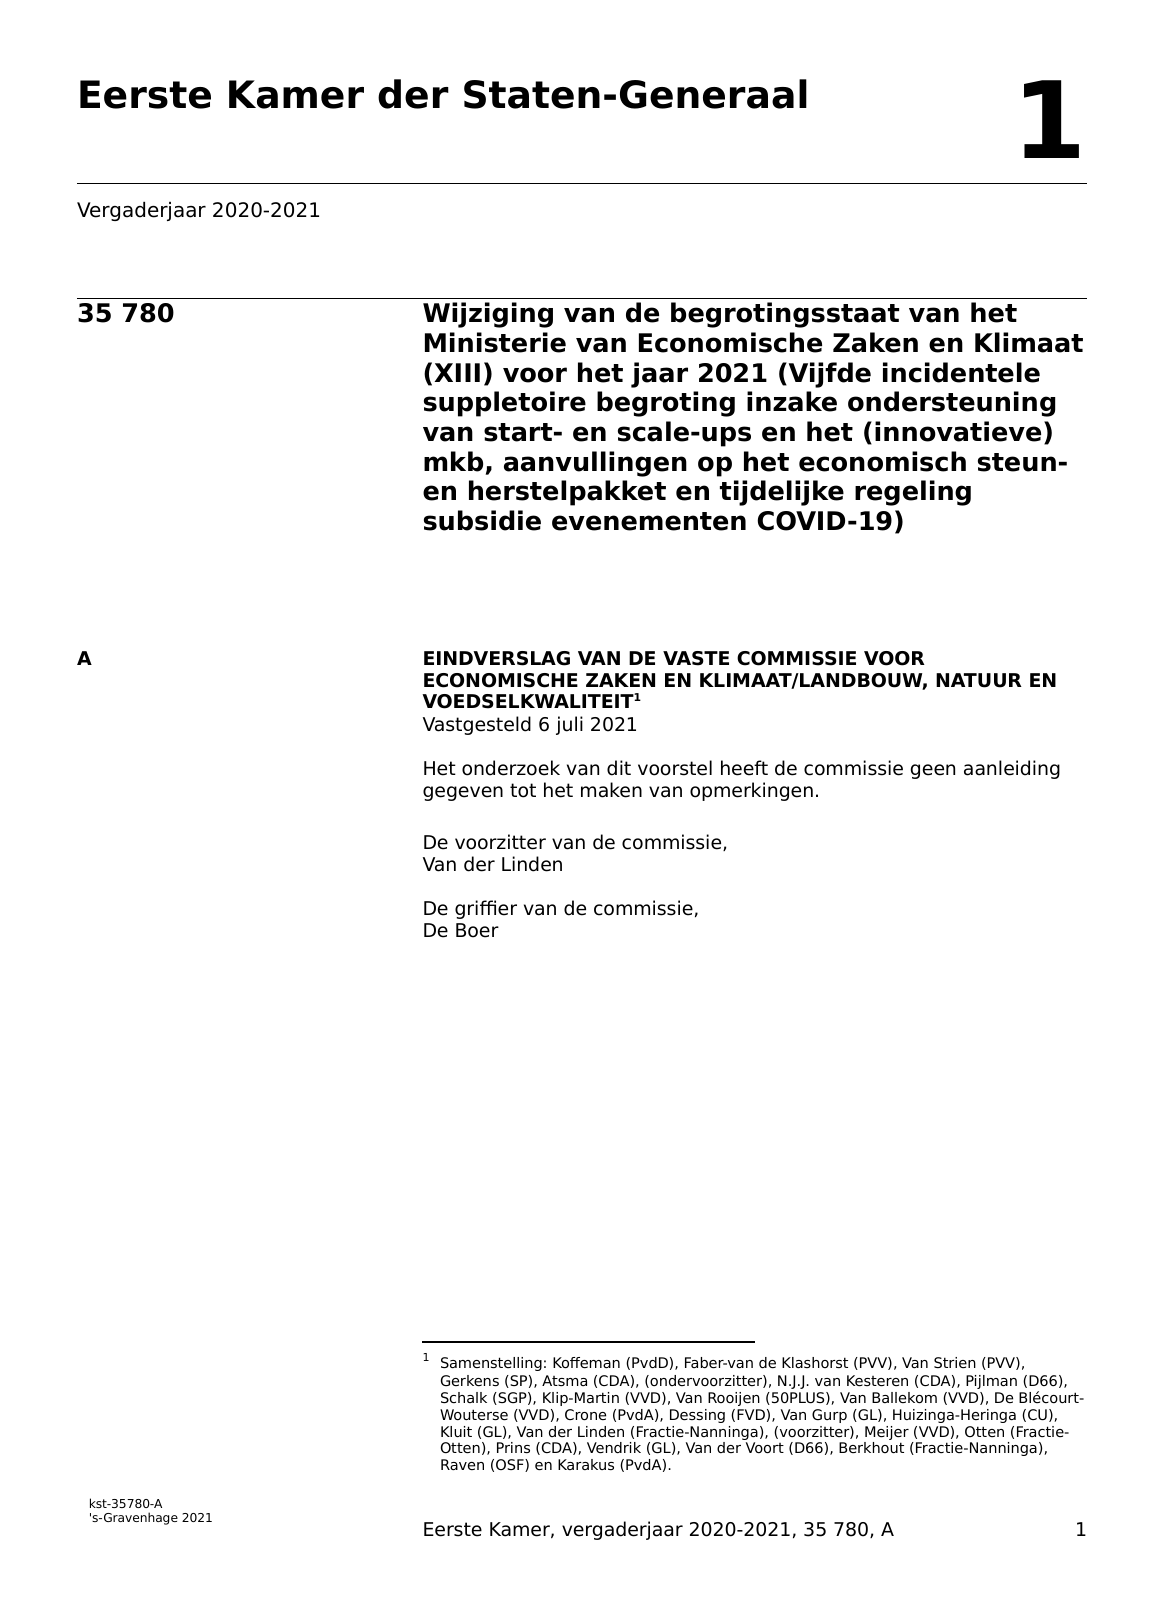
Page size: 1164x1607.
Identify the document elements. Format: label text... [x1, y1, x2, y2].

subtitle 35 780 Wijziging van de begrotingsstaat van het Ministerie van Economische Zaken en Klimaat (XIII) voor het jaar 2021 (Vijfde incidentele suppletoire begroting inzake ondersteuning van start- en scale-ups en het (innovatieve) mkb, aanvullingen op het economisch steun- en herstelpakket en tijdelijke regeling subsidie evenementen COVID-19) [77, 299, 1087, 536]
text 's-Gravenhage 2021 [88, 1511, 323, 1525]
table_header 1 [886, 59, 1087, 183]
text kst-35780-A [88, 1497, 323, 1511]
text Samenstelling: Koffeman (PvdD), Faber-van de Klashorst (PVV), Van Strien (PVV), Gerkens (SP), Atsma (CDA), (ondervoorzitter), N.J.J. van Kesteren (CDA), Pijlman (D66), Schalk (SGP), Klip-Martin (VVD), Van Rooijen (50PLUS), Van Ballekom (VVD), De Blécourt-Wouterse (VVD), Crone (PvdA), Dessing (FVD), Van Gurp (GL), Huizinga-Heringa (CU), Kluit (GL), Van der Linden (Fractie-Nanninga), (voorzitter), Meijer (VVD), Otten (Fractie-Otten), Prins (CDA), Vendrik (GL), Van der Voort (D66), Berkhout (Fractie-Nanninga), Raven (OSF) en Karakus (PvdA). [422, 1351, 1087, 1474]
text De griffier van de commissie, De Boer [422, 898, 1087, 942]
text Het onderzoek van dit voorstel heeft de commissie geen aanleiding gegeven tot het maken van opmerkingen. [422, 758, 1087, 802]
table_cell Vergaderjaar 2020-2021 [77, 184, 1087, 298]
text Vastgesteld 6 juli 2021 [422, 713, 1087, 735]
table_header Eerste Kamer der Staten-Generaal [77, 59, 886, 183]
text De voorzitter van de commissie, Van der Linden [422, 832, 1087, 876]
subtitle A EINDVERSLAG VAN DE VASTE COMMISSIE VOOR ECONOMISCHE ZAKEN EN KLIMAAT/LANDBOUW, NATUUR EN VOEDSELKWALITEIT [77, 647, 1087, 713]
